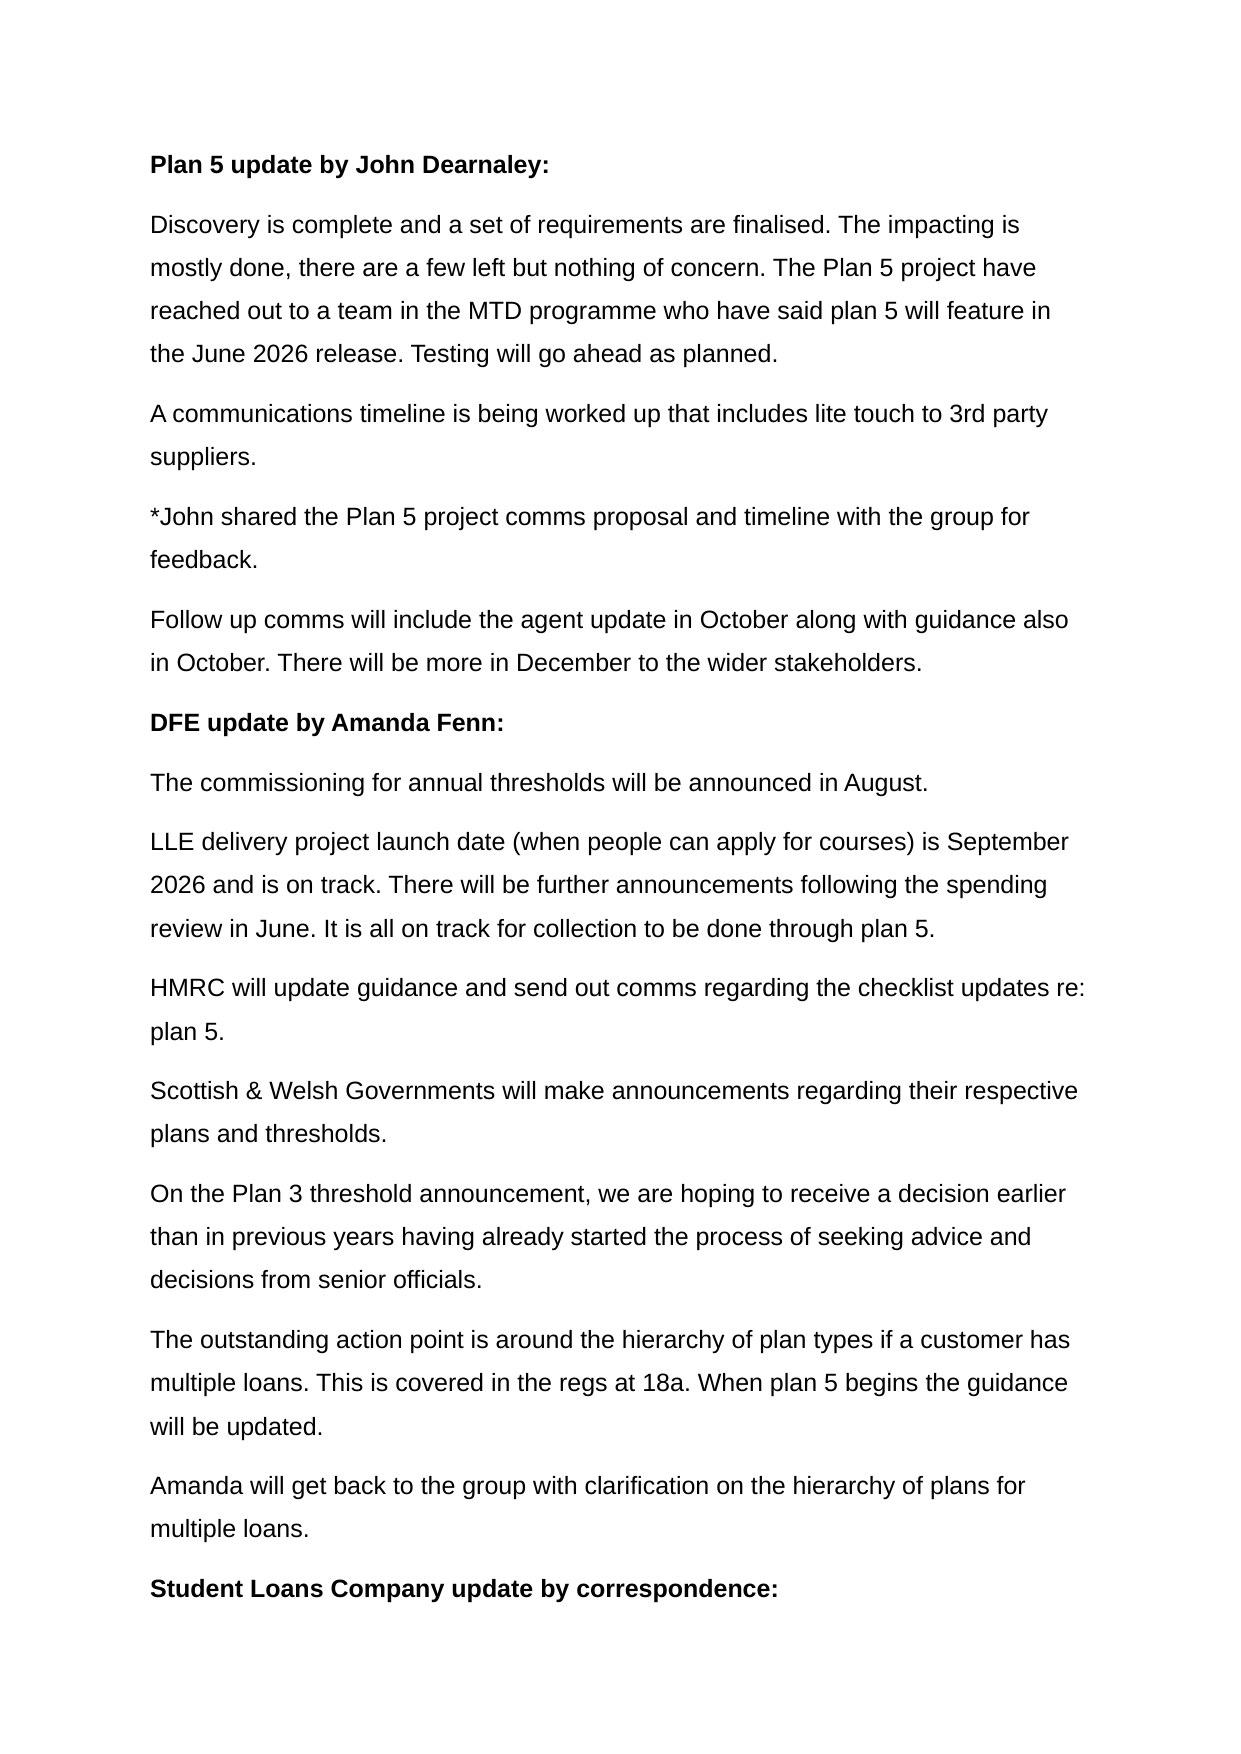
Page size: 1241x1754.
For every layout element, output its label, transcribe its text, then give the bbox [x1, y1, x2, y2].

text Discovery is complete and a set of requirements are finalised. The impacting is mostly done, there are a few left but nothing of concern. The Plan 5 project have reached out to a team in the MTD programme who have said plan 5 will feature in the June 2026 release. Testing will go ahead as planned. [150, 210, 1090, 368]
text *John shared the Plan 5 project comms proposal and timeline with the group for feedback. [150, 502, 1090, 574]
text Amanda will get back to the group with clarification on the hierarchy of plans for multiple loans. [150, 1471, 1090, 1543]
text DFE update by Amanda Fenn: [150, 708, 1090, 736]
text LLE delivery project launch date (when people can apply for courses) is September 2026 and is on track. There will be further announcements following the spending review in June. It is all on track for collection to be done through plan 5. [150, 827, 1090, 942]
text Scottish & Welsh Governments will make announcements regarding their respective plans and thresholds. [150, 1076, 1090, 1148]
text Student Loans Company update by correspondence: [150, 1574, 1090, 1603]
text Plan 5 update by John Dearnaley: [150, 150, 1090, 179]
text HMRC will update guidance and send out comms regarding the checklist updates re: plan 5. [150, 973, 1090, 1045]
text On the Plan 3 threshold announcement, we are hoping to receive a decision earlier than in previous years having already started the process of seeking advice and decisions from senior officials. [150, 1179, 1090, 1294]
text A communications timeline is being worked up that includes lite touch to 3rd party suppliers. [150, 399, 1090, 471]
text The outstanding action point is around the hierarchy of plan types if a customer has multiple loans. This is covered in the regs at 18a. When plan 5 begins the guidance will be updated. [150, 1325, 1090, 1440]
text The commissioning for annual thresholds will be announced in August. [150, 767, 1090, 796]
text Follow up comms will include the agent update in October along with guidance also in October. There will be more in December to the wider stakeholders. [150, 605, 1090, 677]
